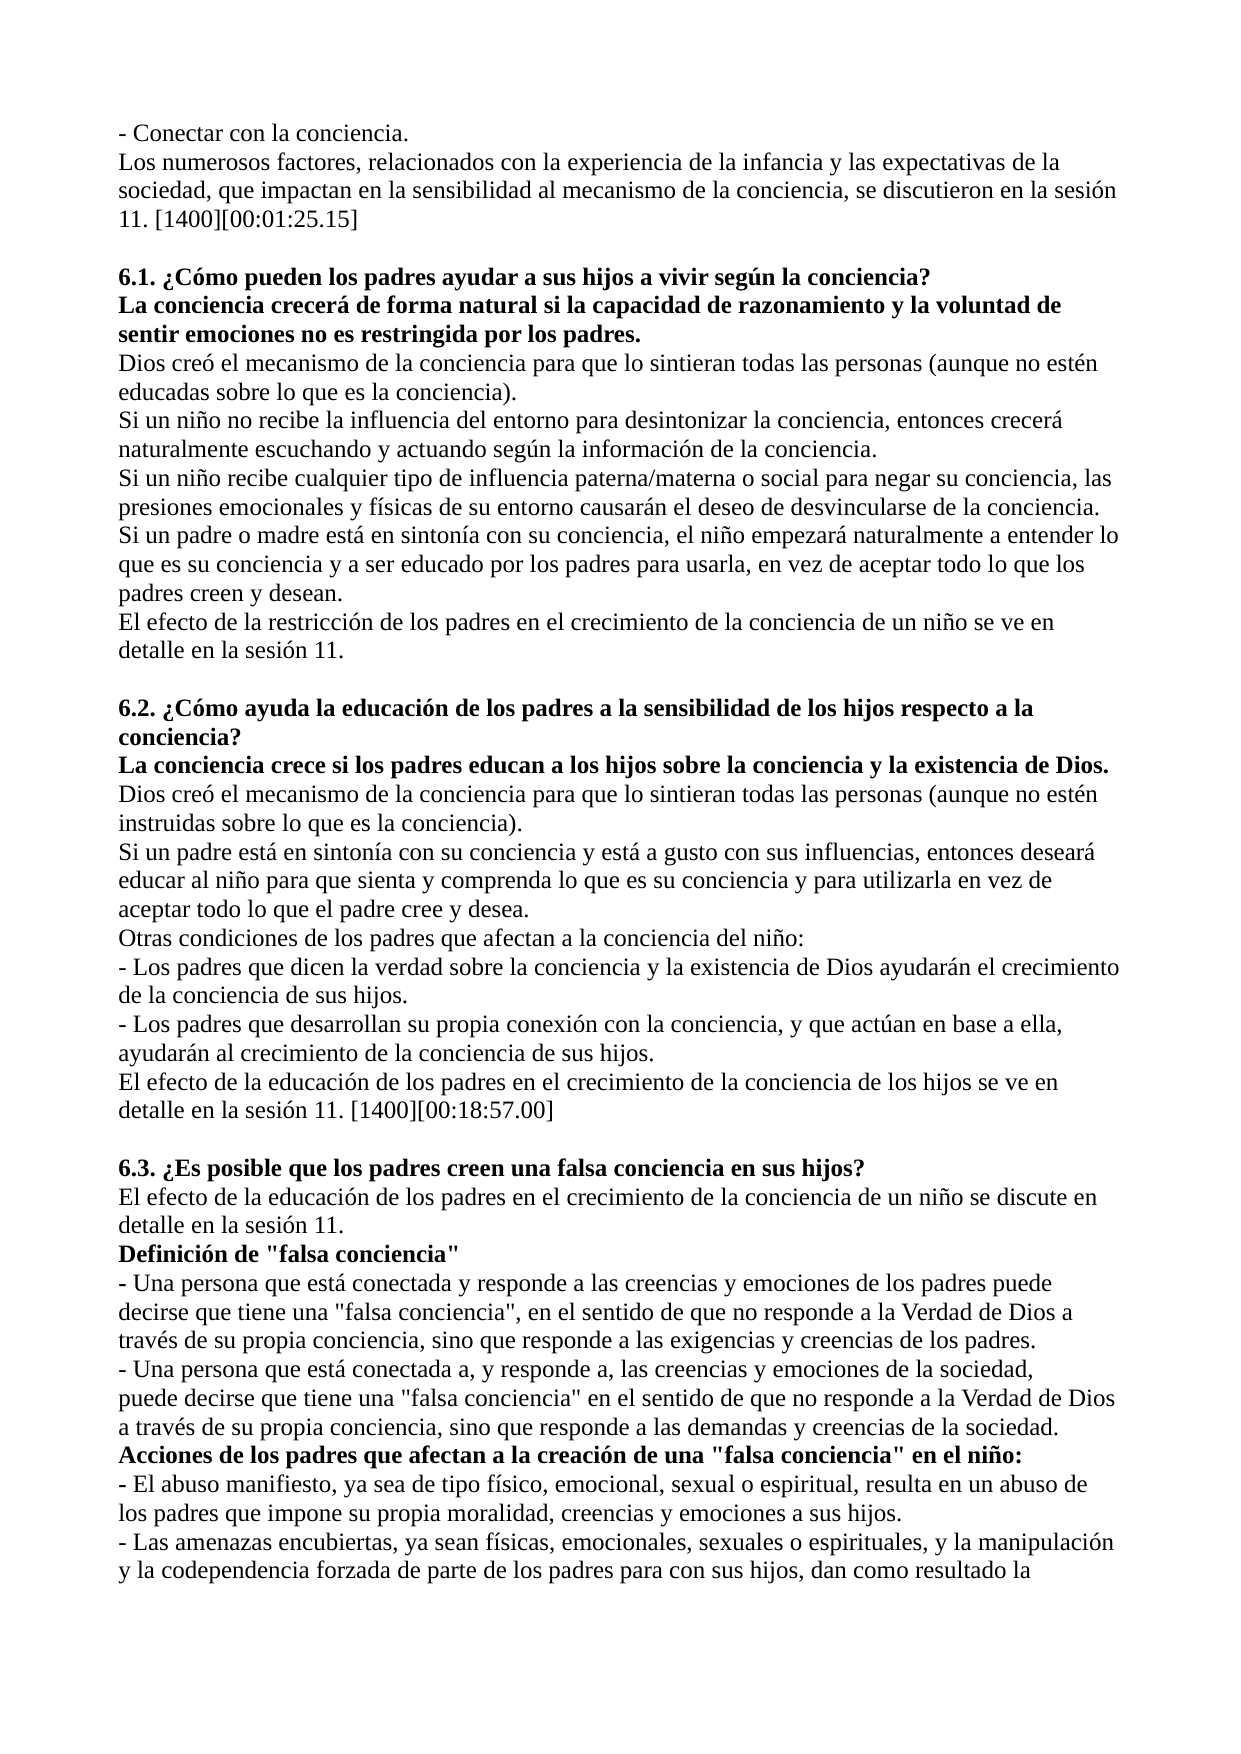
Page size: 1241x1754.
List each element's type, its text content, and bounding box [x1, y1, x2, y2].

text Dios creó el mecanismo de la conciencia para que lo sintieran todas las personas (aunque no estén instruidas sobre lo que es la conciencia). [118, 779, 1122, 837]
text Los numerosos factores, relacionados con la experiencia de la infancia y las expectativas de la sociedad, que impactan en la sensibilidad al mecanismo de la conciencia, se discutieron en la sesión 11. [1400][00:01:25.15] [118, 147, 1122, 233]
text Si un niño no recibe la influencia del entorno para desintonizar la conciencia, entonces crecerá naturalmente escuchando y actuando según la información de la conciencia. [118, 406, 1122, 463]
text La conciencia crece si los padres educan a los hijos sobre la conciencia y la existencia de Dios. [118, 751, 1122, 779]
text 6.3. ¿Es posible que los padres creen una falsa conciencia en sus hijos? [118, 1153, 1122, 1182]
text Si un padre está en sintonía con su conciencia y está a gusto con sus influencias, entonces deseará educar al niño para que sienta y comprenda lo que es su conciencia y para utilizarla en vez de aceptar todo lo que el padre cree y desea. Otras condiciones de los padres que afectan a la conciencia del niño: [118, 837, 1122, 952]
text - El abuso manifiesto, ya sea de tipo físico, emocional, sexual o espiritual, resulta en un abuso de los padres que impone su propia moralidad, creencias y emociones a sus hijos. [118, 1469, 1122, 1527]
text puede decirse que tiene una "falsa conciencia" en el sentido de que no responde a la Verdad de Dios a través de su propia conciencia, sino que responde a las demandas y creencias de la sociedad. [118, 1383, 1122, 1441]
text 6.1. ¿Cómo pueden los padres ayudar a sus hijos a vivir según la conciencia? [118, 262, 1122, 291]
text El efecto de la educación de los padres en el crecimiento de la conciencia de un niño se discute en detalle en la sesión 11. [118, 1182, 1122, 1239]
text Definición de "falsa conciencia" [118, 1239, 1122, 1268]
text - Las amenazas encubiertas, ya sean físicas, emocionales, sexuales o espirituales, y la manipulación y la codependencia forzada de parte de los padres para con sus hijos, dan como resultado la [118, 1527, 1122, 1584]
text - Los padres que desarrollan su propia conexión con la conciencia, y que actúan en base a ella, ayudarán al crecimiento de la conciencia de sus hijos. [118, 1009, 1122, 1067]
text - Los padres que dicen la verdad sobre la conciencia y la existencia de Dios ayudarán el crecimiento de la conciencia de sus hijos. [118, 952, 1122, 1009]
text 6.2. ¿Cómo ayuda la educación de los padres a la sensibilidad de los hijos respecto a la conciencia? [118, 693, 1122, 751]
text La conciencia crecerá de forma natural si la capacidad de razonamiento y la voluntad de sentir emociones no es restringida por los padres. [118, 291, 1122, 348]
text Si un padre o madre está en sintonía con su conciencia, el niño empezará naturalmente a entender lo que es su conciencia y a ser educado por los padres para usarla, en vez de aceptar todo lo que los padres creen y desean. [118, 521, 1122, 607]
text El efecto de la educación de los padres en el crecimiento de la conciencia de los hijos se ve en detalle en la sesión 11. [1400][00:18:57.00] [118, 1067, 1122, 1124]
text Si un niño recibe cualquier tipo de influencia paterna/materna o social para negar su conciencia, las presiones emocionales y físicas de su entorno causarán el deseo de desvincularse de la conciencia. [118, 463, 1122, 521]
text - Conectar con la conciencia. [118, 118, 1122, 147]
text - Una persona que está conectada a, y responde a, las creencias y emociones de la sociedad, [118, 1354, 1122, 1383]
text Acciones de los padres que afectan a la creación de una "falsa conciencia" en el niño: [118, 1441, 1122, 1469]
text Dios creó el mecanismo de la conciencia para que lo sintieran todas las personas (aunque no estén educadas sobre lo que es la conciencia). [118, 348, 1122, 406]
text El efecto de la restricción de los padres en el crecimiento de la conciencia de un niño se ve en detalle en la sesión 11. [118, 607, 1122, 664]
text - Una persona que está conectada y responde a las creencias y emociones de los padres puede decirse que tiene una "falsa conciencia", en el sentido de que no responde a la Verdad de Dios a través de su propia conciencia, sino que responde a las exigencias y creencias de los padres. [118, 1268, 1122, 1354]
